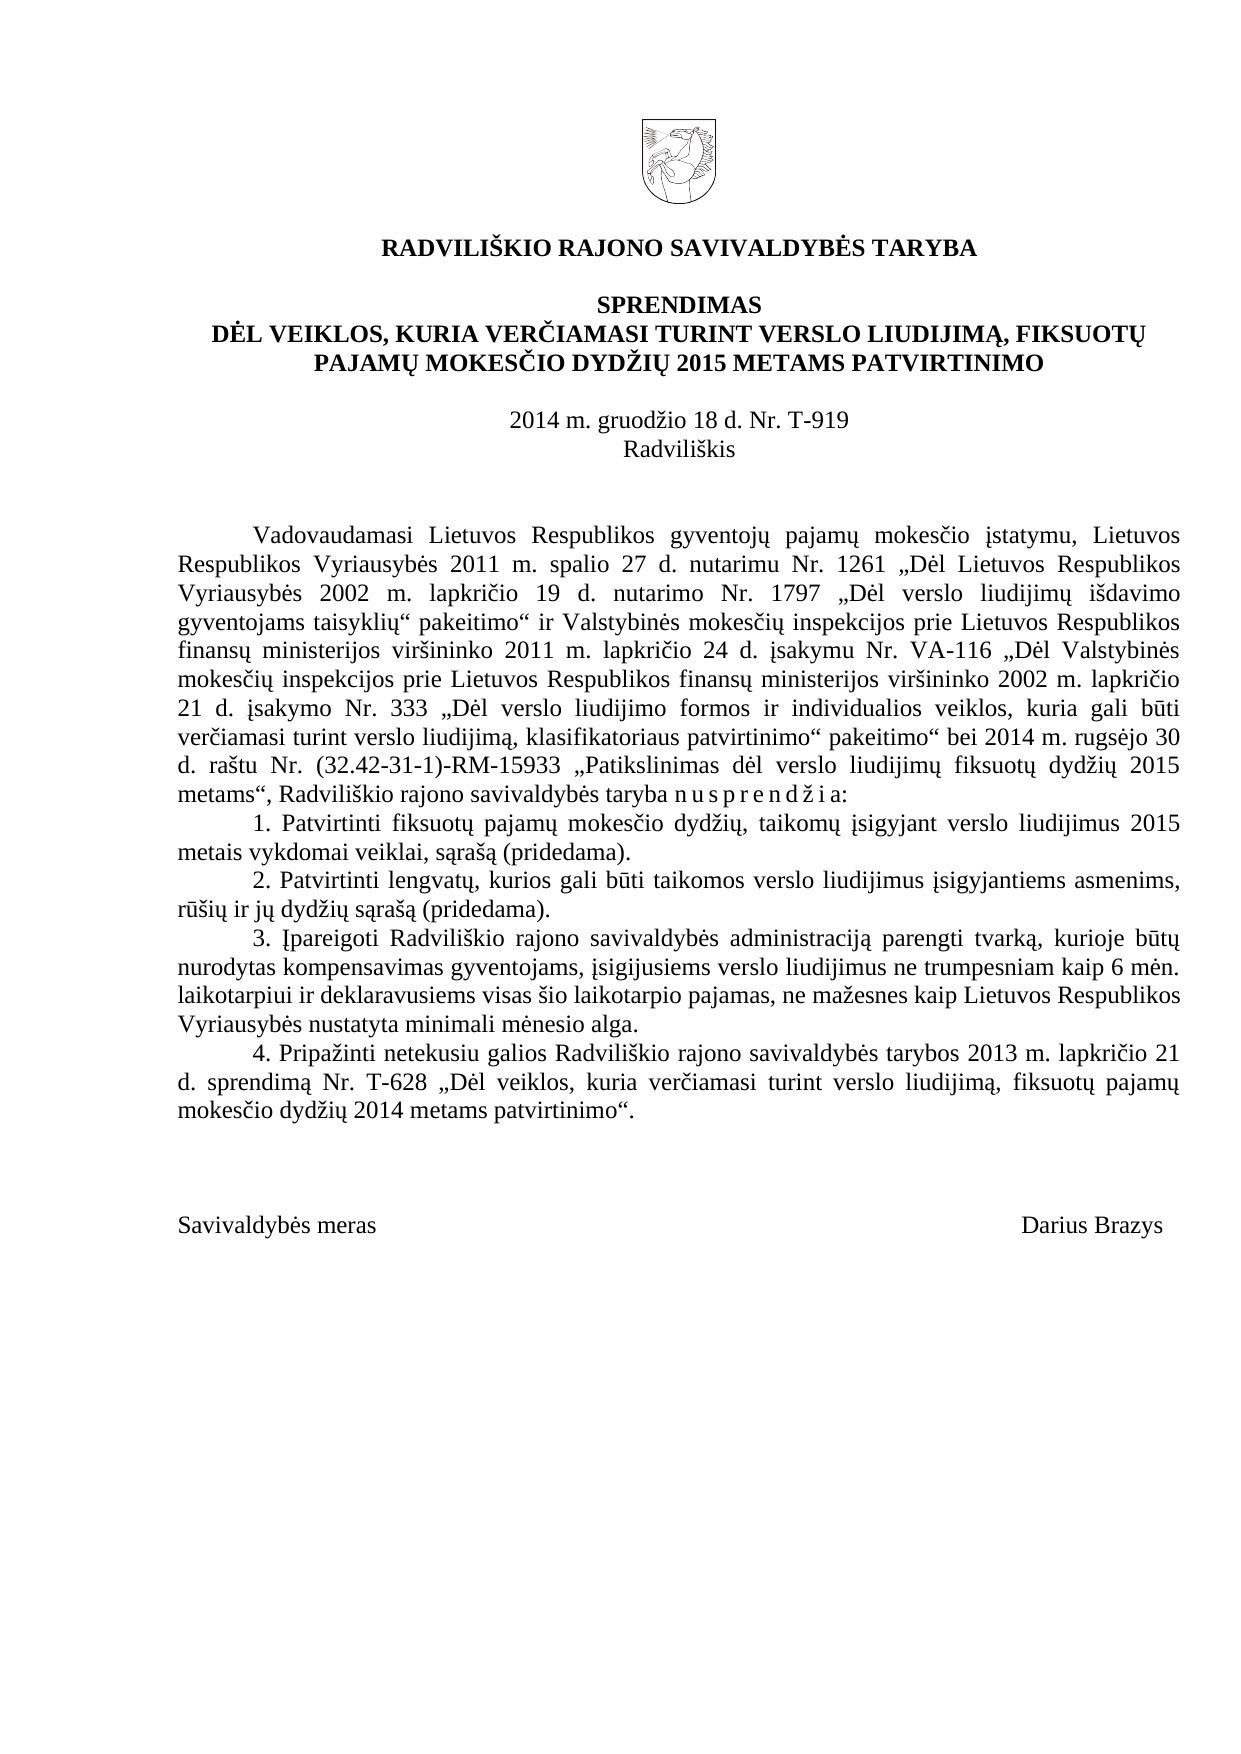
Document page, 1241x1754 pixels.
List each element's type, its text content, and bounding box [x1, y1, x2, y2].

text 1. Patvirtinti fiksuotų pajamų mokesčio dydžių, taikomų įsigyjant verslo liudijimus 2015 metais vykdomai veiklai, sąrašą (pridedama). [177, 808, 1181, 865]
text 4. Pripažinti netekusiu galios Radviliškio rajono savivaldybės tarybos 2013 m. lapkričio 21 d. sprendimą Nr. T-628 „Dėl veiklos, kuria verčiamasi turint verslo liudijimą, fiksuotų pajamų mokesčio dydžių 2014 metams patvirtinimo“. [177, 1038, 1181, 1124]
text 2. Patvirtinti lengvatų, kurios gali būti taikomos verslo liudijimus įsigyjantiems asmenims, rūšių ir jų dydžių sąrašą (pridedama). [177, 865, 1181, 923]
text Savivaldybės meras Darius Brazys [177, 1210, 1181, 1239]
text Radviliškis [177, 434, 1181, 463]
text Vadovaudamasi Lietuvos Respublikos gyventojų pajamų mokesčio įstatymu, Lietuvos Respublikos Vyriausybės 2011 m. spalio 27 d. nutarimu Nr. 1261 „Dėl Lietuvos Respublikos Vyriausybės 2002 m. lapkričio 19 d. nutarimo Nr. 1797 „Dėl verslo liudijimų išdavimo gyventojams taisyklių“ pakeitimo“ ir Valstybinės mokesčių inspekcijos prie Lietuvos Respublikos finansų ministerijos viršininko 2011 m. lapkričio 24 d. įsakymu Nr. VA-116 „Dėl Valstybinės mokesčių inspekcijos prie Lietuvos Respublikos finansų ministerijos viršininko 2002 m. lapkričio 21 d. įsakymo Nr. 333 „Dėl verslo liudijimo formos ir individualios veiklos, kuria gali būti verčiamasi turint verslo liudijimą, klasifikatoriaus patvirtinimo“ pakeitimo“ bei 2014 m. rugsėjo 30 d. raštu Nr. (32.42-31-1)-RM-15933 „Patikslinimas dėl verslo liudijimų fiksuotų dydžių 2015 metams“, Radviliškio rajono savivaldybės taryba nusprendžia: [177, 520, 1181, 808]
text 2014 m. gruodžio 18 d. Nr. T-919 [177, 405, 1181, 434]
text SPRENDIMAS [177, 290, 1181, 319]
text DĖL VEIKLOS, KURIA VERČIAMASI TURINT VERSLO LIUDIJIMĄ, FIKSUOTŲ PAJAMŲ MOKESČIO DYDŽIŲ 2015 METAMS PATVIRTINIMO [177, 319, 1181, 377]
text RADVILIŠKIO RAJONO SAVIVALDYBĖS TARYBA [177, 233, 1181, 262]
text 3. Įpareigoti Radviliškio rajono savivaldybės administraciją parengti tvarką, kurioje būtų nurodytas kompensavimas gyventojams, įsigijusiems verslo liudijimus ne trumpesniam kaip 6 mėn. laikotarpiui ir deklaravusiems visas šio laikotarpio pajamas, ne mažesnes kaip Lietuvos Respublikos Vyriausybės nustatyta minimali mėnesio alga. [177, 923, 1181, 1038]
